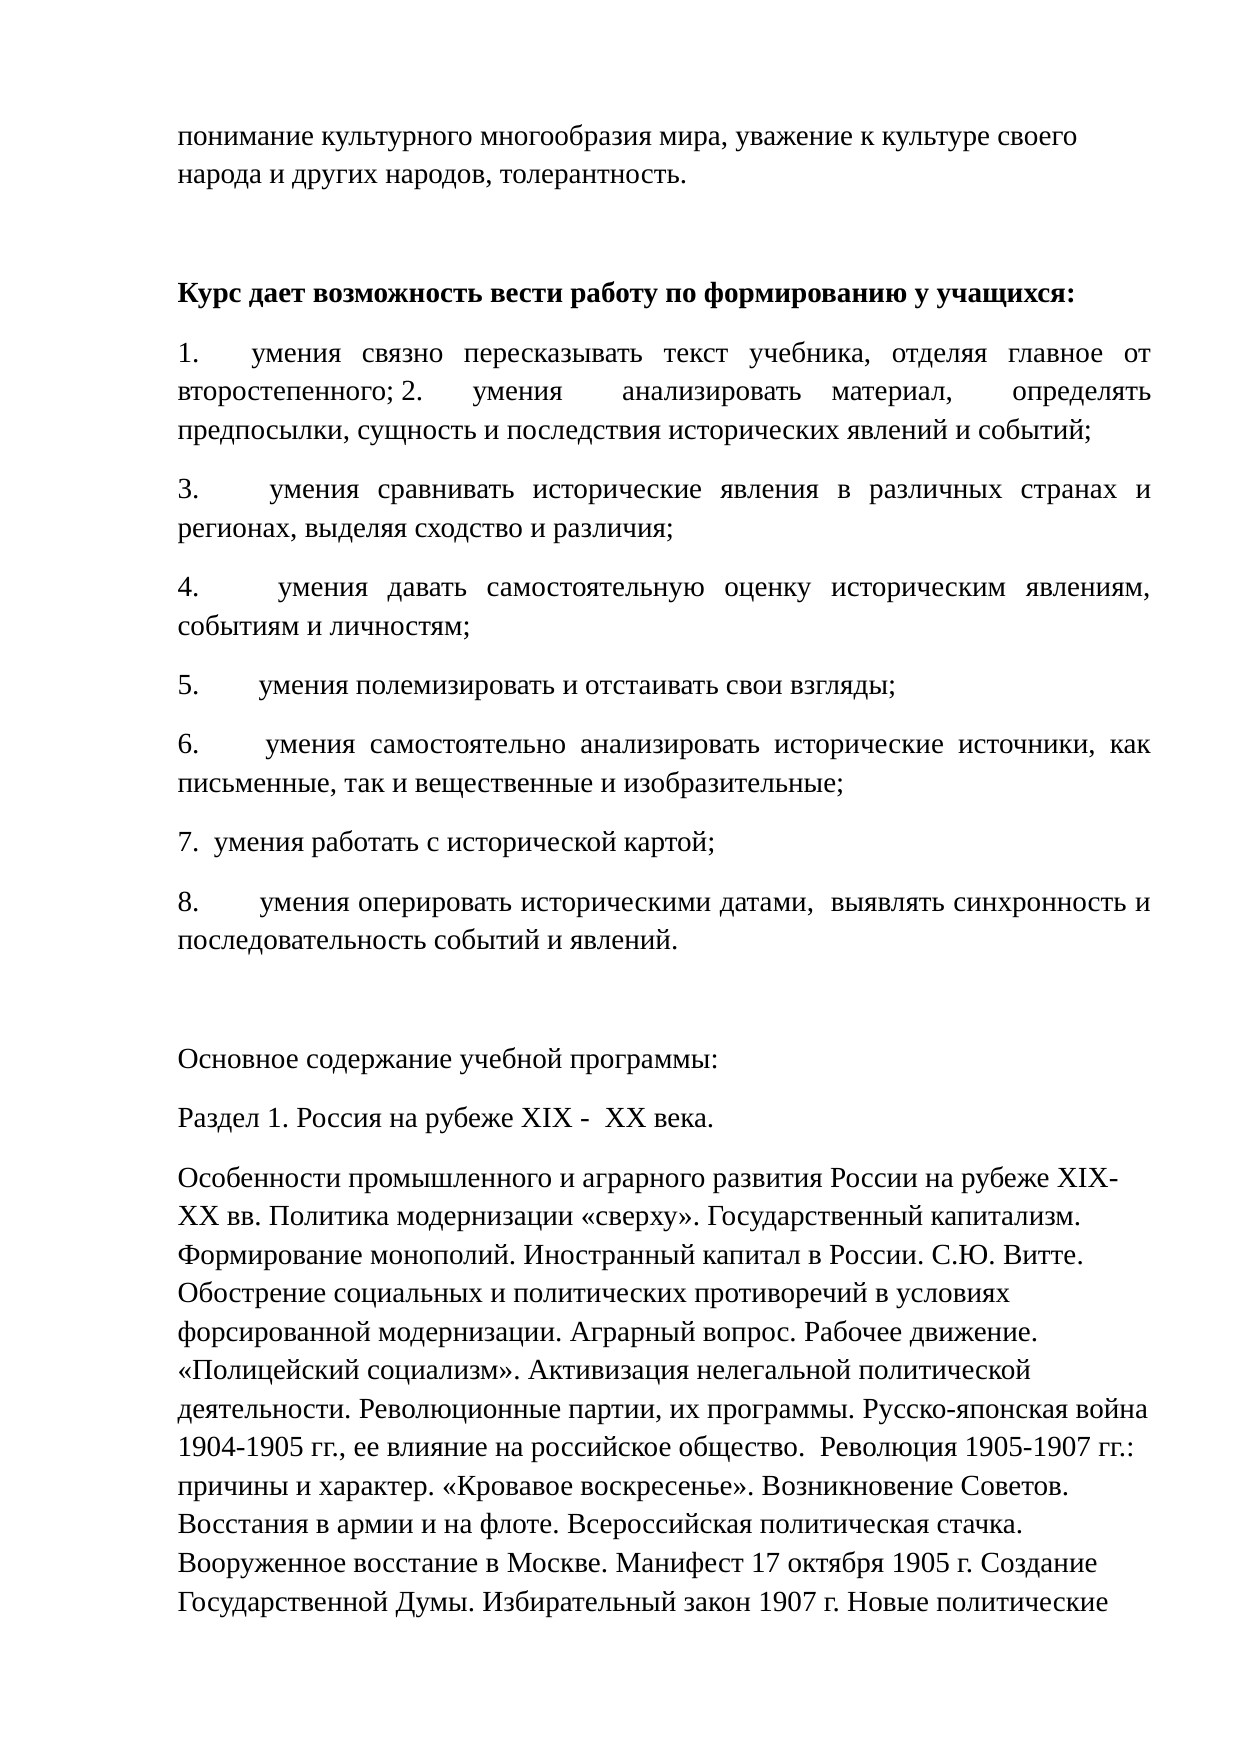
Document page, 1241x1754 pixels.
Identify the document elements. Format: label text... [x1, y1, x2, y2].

text 8. умения оперировать историческими датами, выявлять синхронность и последовательность событий и явлений. [177, 884, 1152, 956]
text 6. умения самостоятельно анализировать исторические источники, как письменные, так и вещественные и изобразительные; [177, 726, 1152, 798]
text Раздел 1. Россия на рубеже XIX - ХХ века. [177, 1100, 1152, 1134]
text 3. умения сравнивать исторические явления в различных странах и регионах, выделяя сходство и различия; [177, 471, 1152, 543]
text Основное содержание учебной программы: [177, 1041, 1152, 1074]
text 4. умения давать самостоятельную оценку историческим явлениям, событиям и личностям; [177, 569, 1152, 641]
text Курс дает возможность вести работу по формированию у учащихся: [177, 275, 1152, 309]
text 7. умения работать с исторической картой; [177, 824, 1152, 858]
text 5. умения полемизировать и отстаивать свои взгляды; [177, 667, 1152, 701]
text 1. умения связно пересказывать текст учебника, отделяя главное от второстепенного; 2. умения анализировать материал, определять предпосылки, сущность и последствия исторических явлений и событий; [177, 335, 1152, 445]
text понимание культурного многообразия мира, уважение к культуре своего народа и других народов, толерантность. [177, 118, 1152, 190]
text Особенности промышленного и аграрного развития России на рубеже XIX-XX вв. Политика модернизации «сверху». Государственный капитализм. Формирование монополий. Иностранный капитал в России. С.Ю. Витте. Обострение социальных и политических противоречий в условиях форсированной модернизации. Аграрный вопрос. Рабочее движение. «Полицейский социализм». Активизация нелегальной политической деятельности. Революционные партии, их программы. Русско-японская война 1904-1905 гг., ее влияние на российское общество. Революция 1905-1907 гг.: причины и характер. «Кровавое воскресенье». Возникновение Советов. Восстания в армии и на флоте. Всероссийская политическая стачка. Вооруженное восстание в Москве. Манифест 17 октября 1905 г. Создание Государственной Думы. Избирательный закон 1907 г. Новые политические [177, 1160, 1152, 1617]
